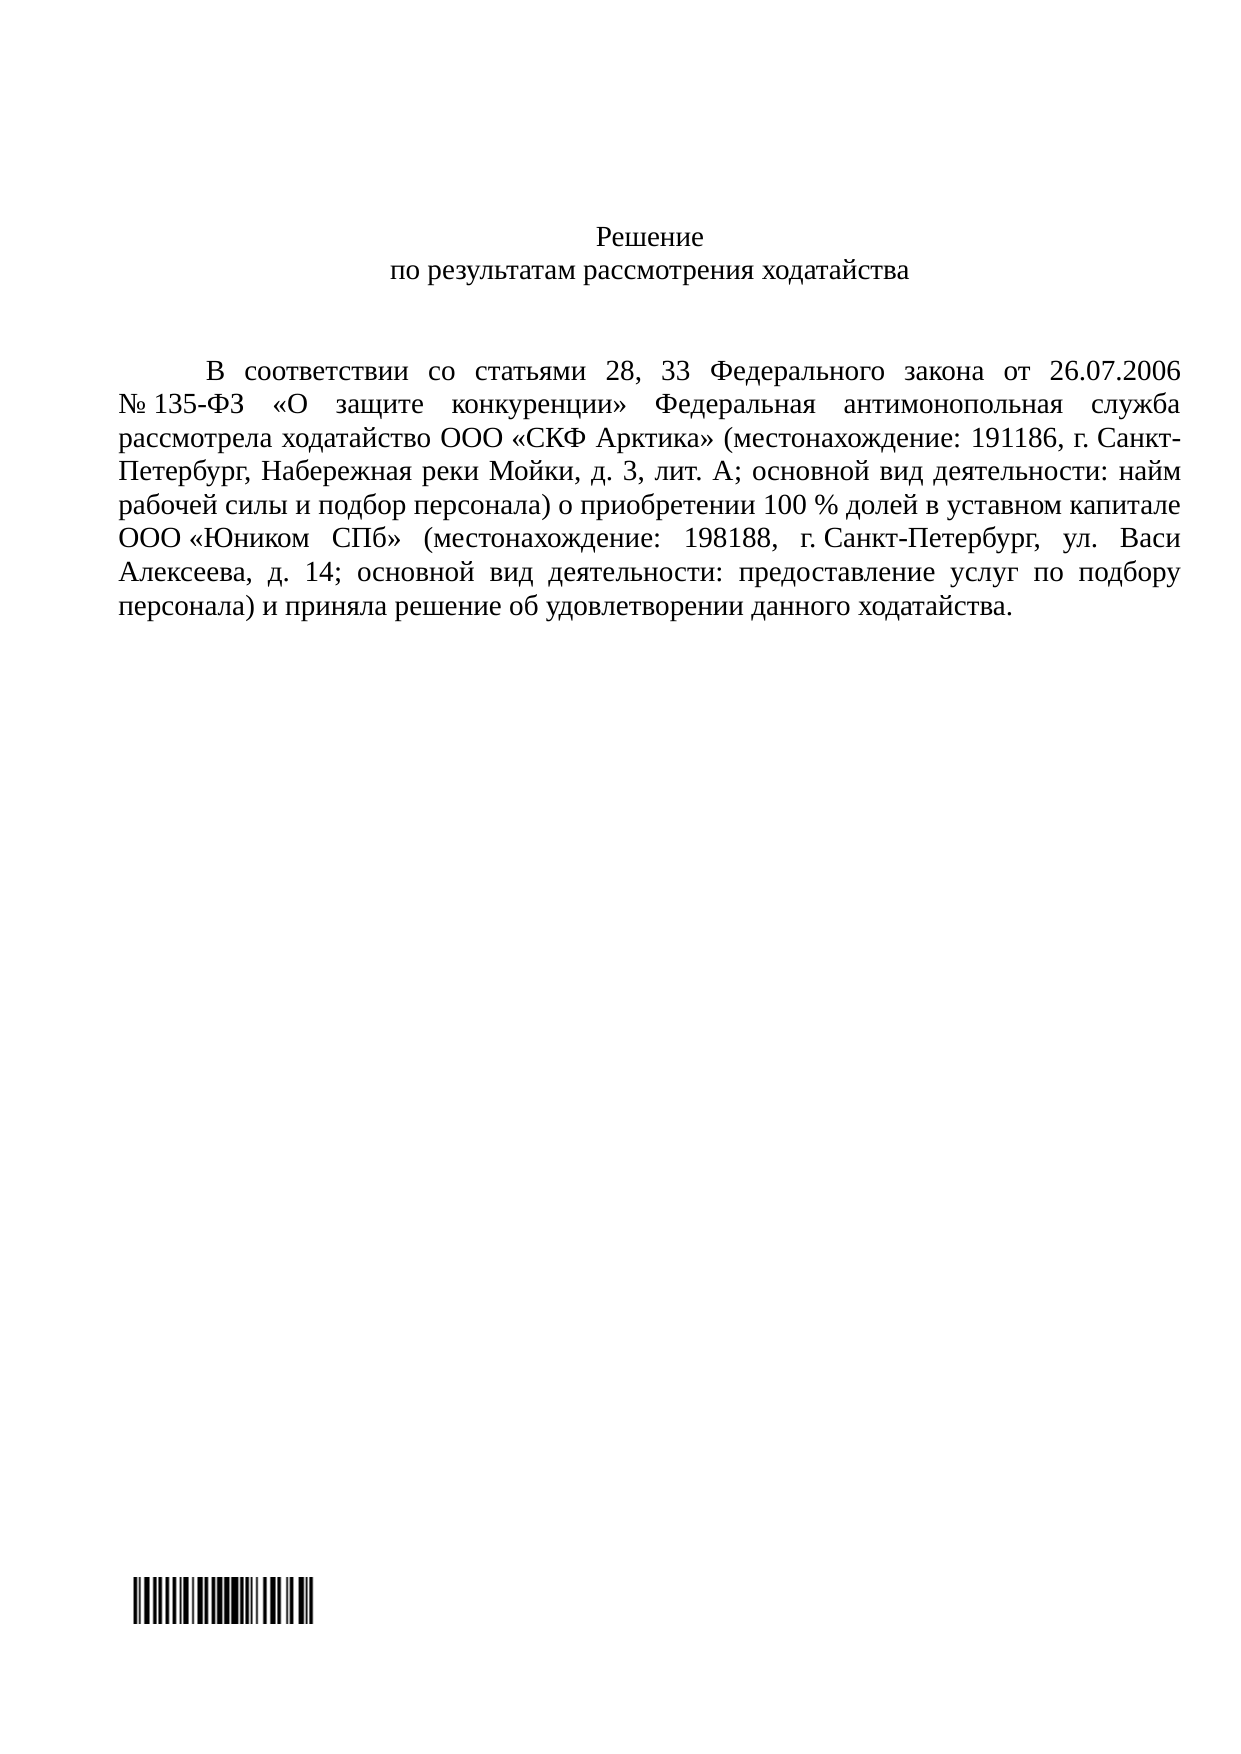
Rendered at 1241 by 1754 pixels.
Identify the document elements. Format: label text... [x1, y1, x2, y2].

text В соответствии со статьями 28, 33 Федерального закона от 26.07.2006 № 135-ФЗ «О защите конкуренции» Федеральная антимонопольная служба рассмотрела ходатайство ООО «СКФ Арктика» (местонахождение: 191186, г. Санкт-Петербург, Набережная реки Мойки, д. 3, лит. А; основной вид деятельности: найм рабочей силы и подбор персонала) о приобретении 100 % долей в уставном капитале ООО «Юником СПб» (местонахождение: 198188, г. Санкт-Петербург, ул. Васи Алексеева, д. 14; основной вид деятельности: предоставление услуг по подбору персонала) и приняла решение об удовлетворении данного ходатайства. [118, 353, 1181, 621]
text Решение [118, 219, 1181, 252]
text по результатам рассмотрения ходатайства [118, 252, 1181, 286]
picture [118, 1577, 331, 1624]
